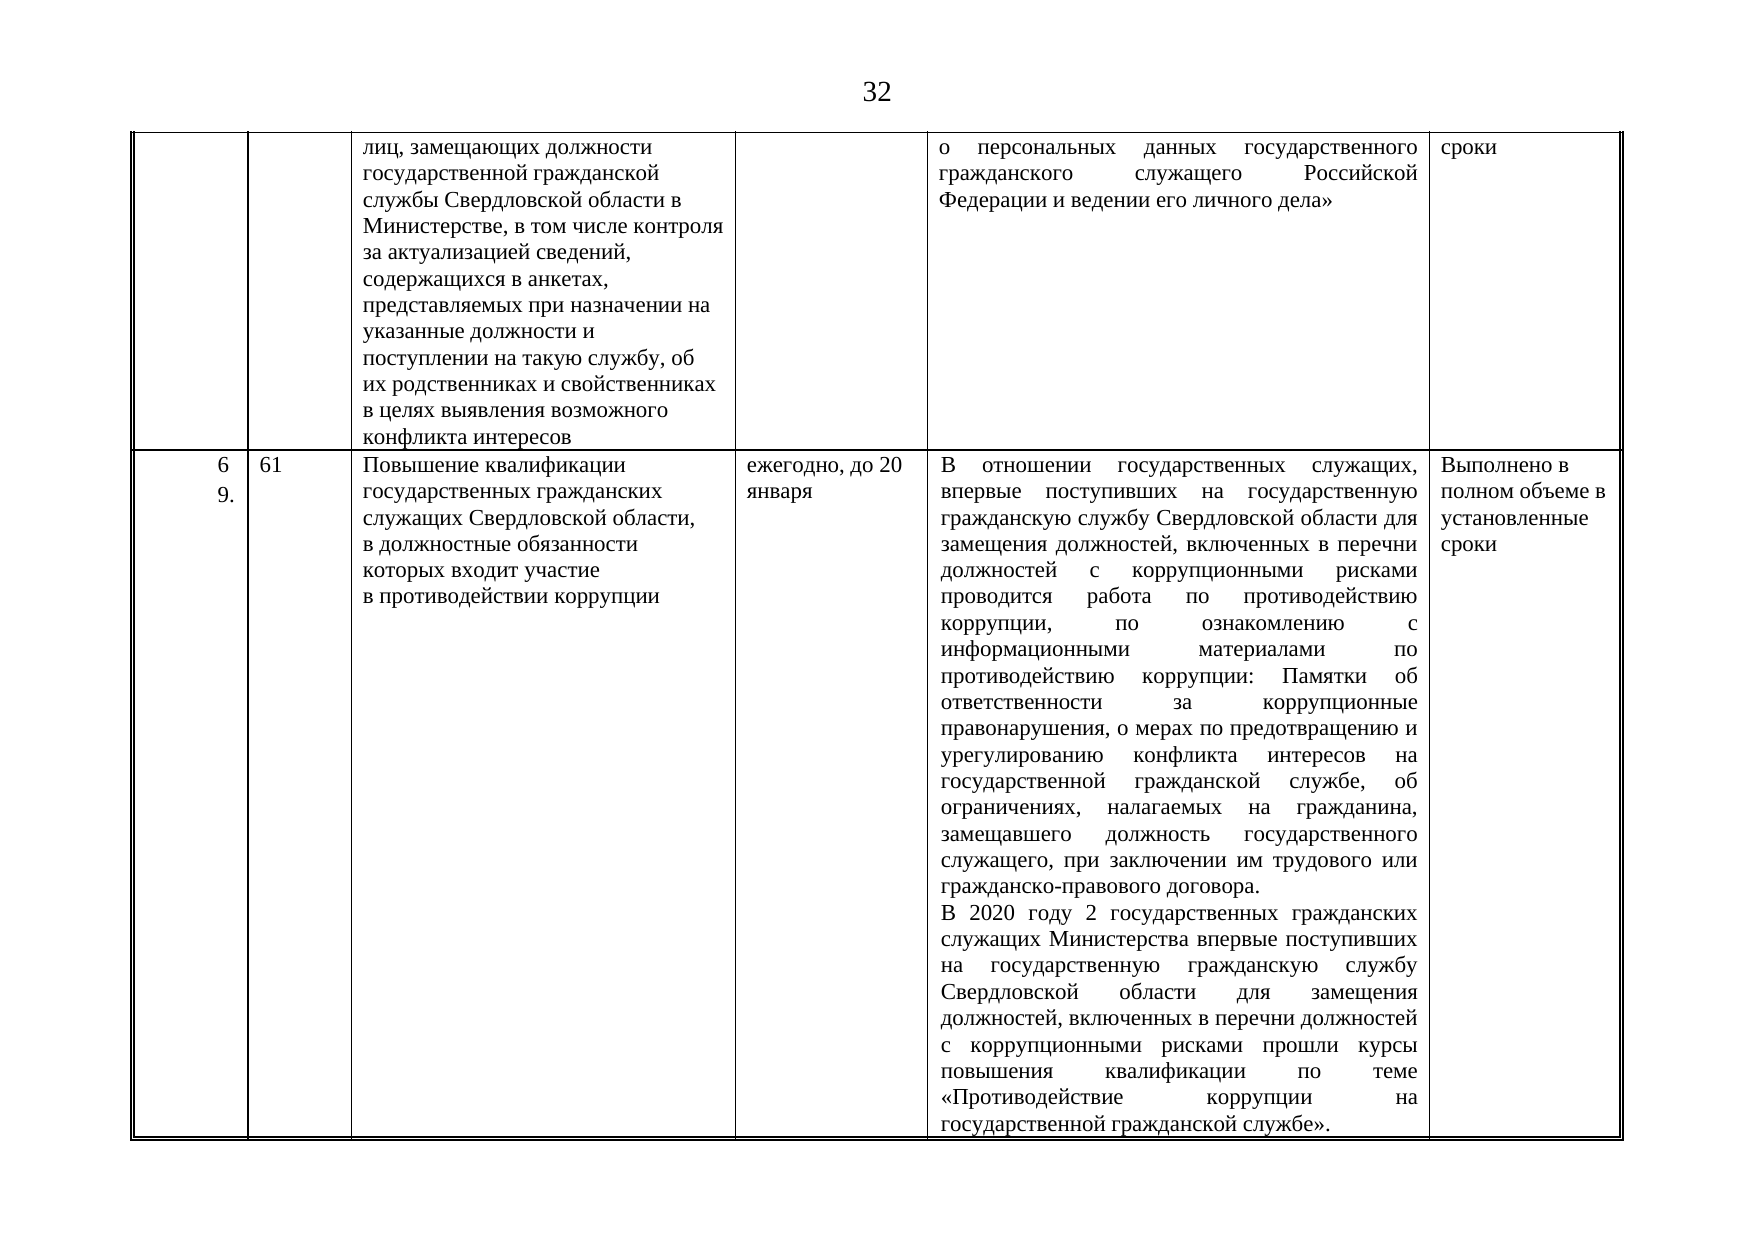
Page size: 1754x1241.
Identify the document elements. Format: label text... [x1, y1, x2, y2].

table_cell [736, 133, 927, 449]
table_cell о персональных данных государственного гражданского служащего Российской Федерации и ведении его личного дела» [928, 133, 1429, 449]
table_cell В отношении государственных служащих, впервые поступивших на государственную гражданскую службу Свердловской области для замещения должностей, включенных в перечни должностей с коррупционными рисками проводится работа по противодействию коррупции, по ознакомлению с информационными материалами по противодействию коррупции: Памятки об ответственности за коррупционные правонарушения, о мерах по предотвращению и урегулированию конфликта интересов на государственной гражданской службе, об ограничениях, налагаемых на гражданина, замещавшего должность государственного служащего, при заключении им трудового или гражданско-правового договора. В 2020 году 2 государственных гражданских служащих Министерства впервые поступивших на государственную гражданскую службу Свердловской области для замещения должностей, включенных в перечни должностей с коррупционными рисками прошли курсы повышения квалификации по теме «Противодействие коррупции на государственной гражданской службе». [928, 451, 1429, 1136]
table_cell 61 [249, 451, 351, 1136]
table_cell [249, 133, 351, 449]
table_cell [135, 451, 247, 1136]
table_cell сроки [1430, 133, 1619, 449]
table_cell Выполнено в полном объеме в установленные сроки [1430, 451, 1619, 1136]
table_cell ежегодно, до 20 января [736, 451, 927, 1136]
table_cell Повышение квалификации государственных гражданских служащих Свердловской области, в должностные обязанности которых входит участие в противодействии коррупции [352, 451, 735, 1136]
table_cell [135, 133, 247, 449]
table_cell лиц, замещающих должности государственной гражданской службы Свердловской области в Министерстве, в том числе контроля за актуализацией сведений, содержащихся в анкетах, представляемых при назначении на указанные должности и поступлении на такую службу, об их родственниках и свойственниках в целях выявления возможного конфликта интересов [352, 133, 735, 449]
